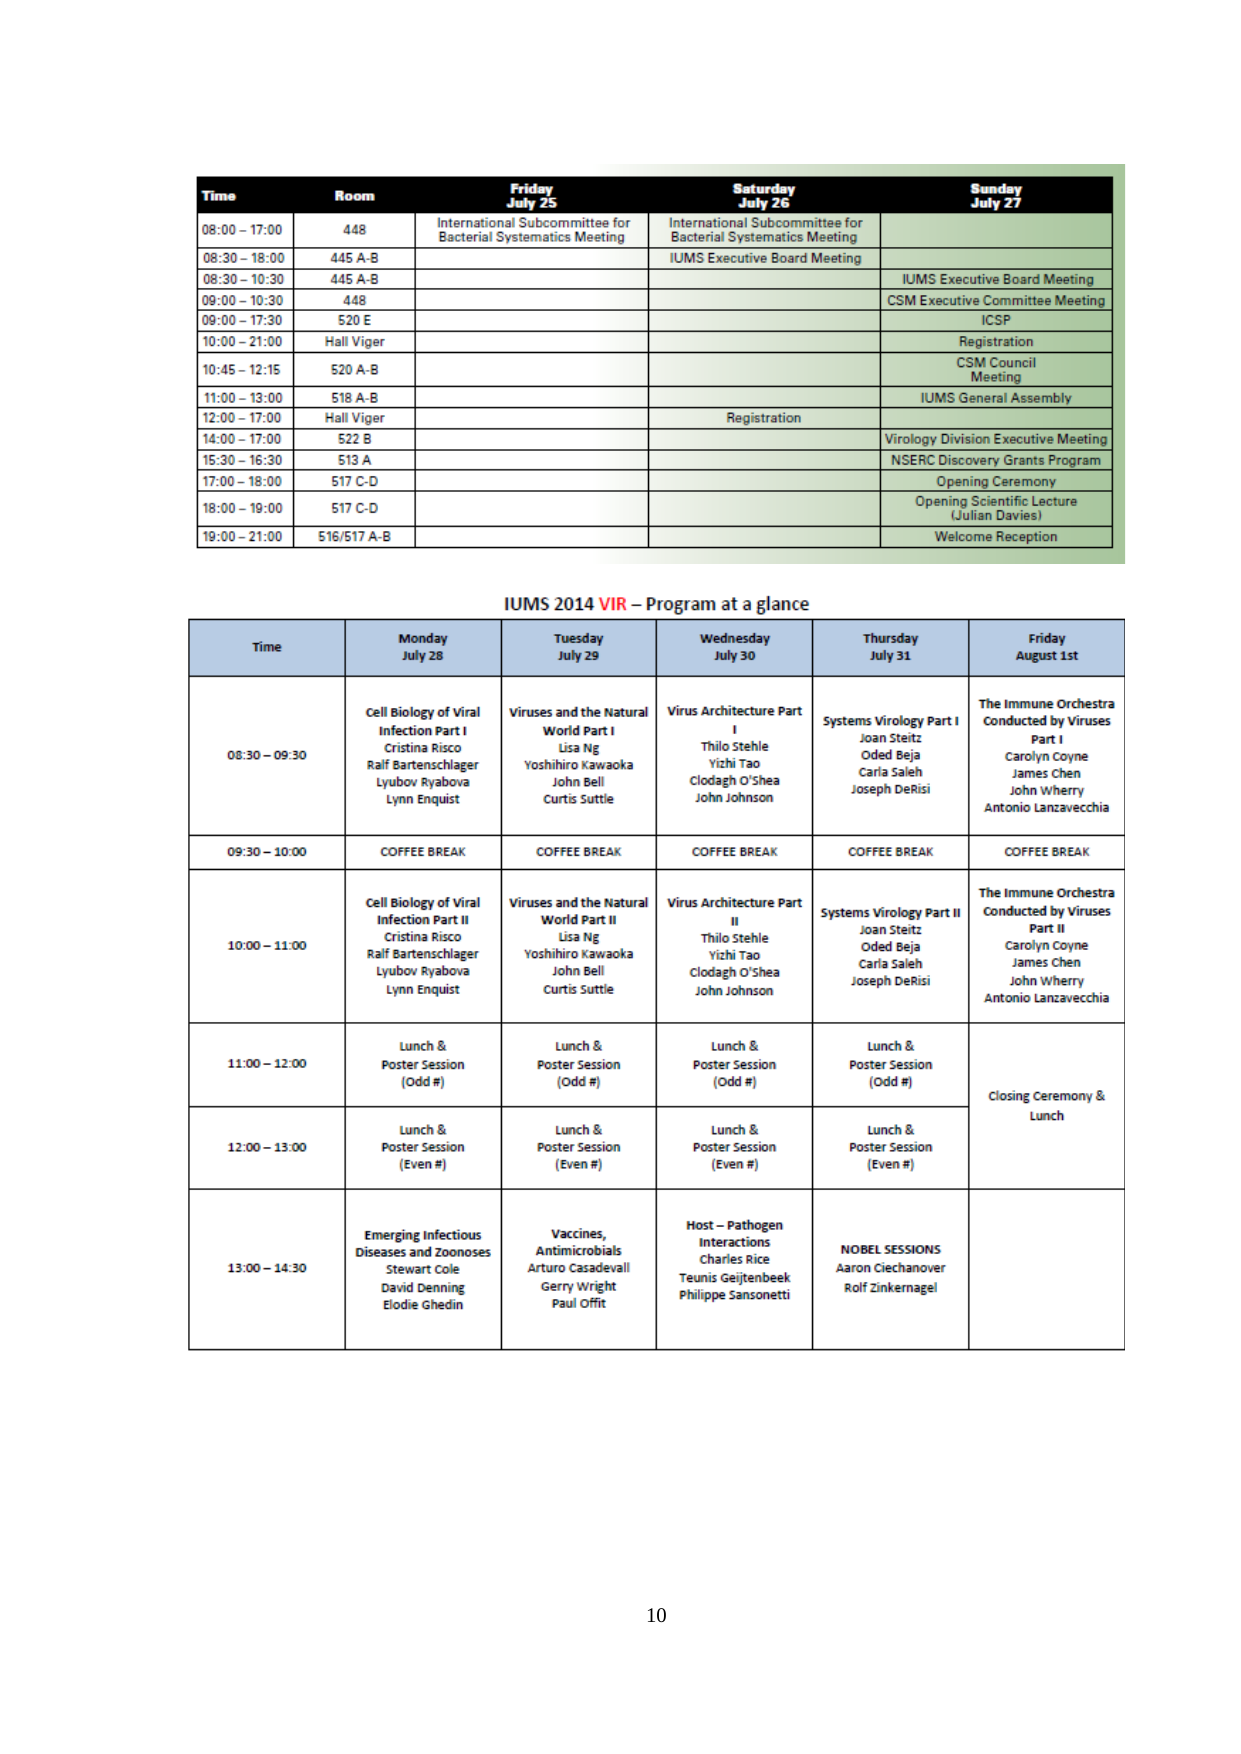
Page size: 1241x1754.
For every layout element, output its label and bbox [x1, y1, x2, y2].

picture [187, 582, 1125, 1352]
picture [187, 164, 1126, 564]
